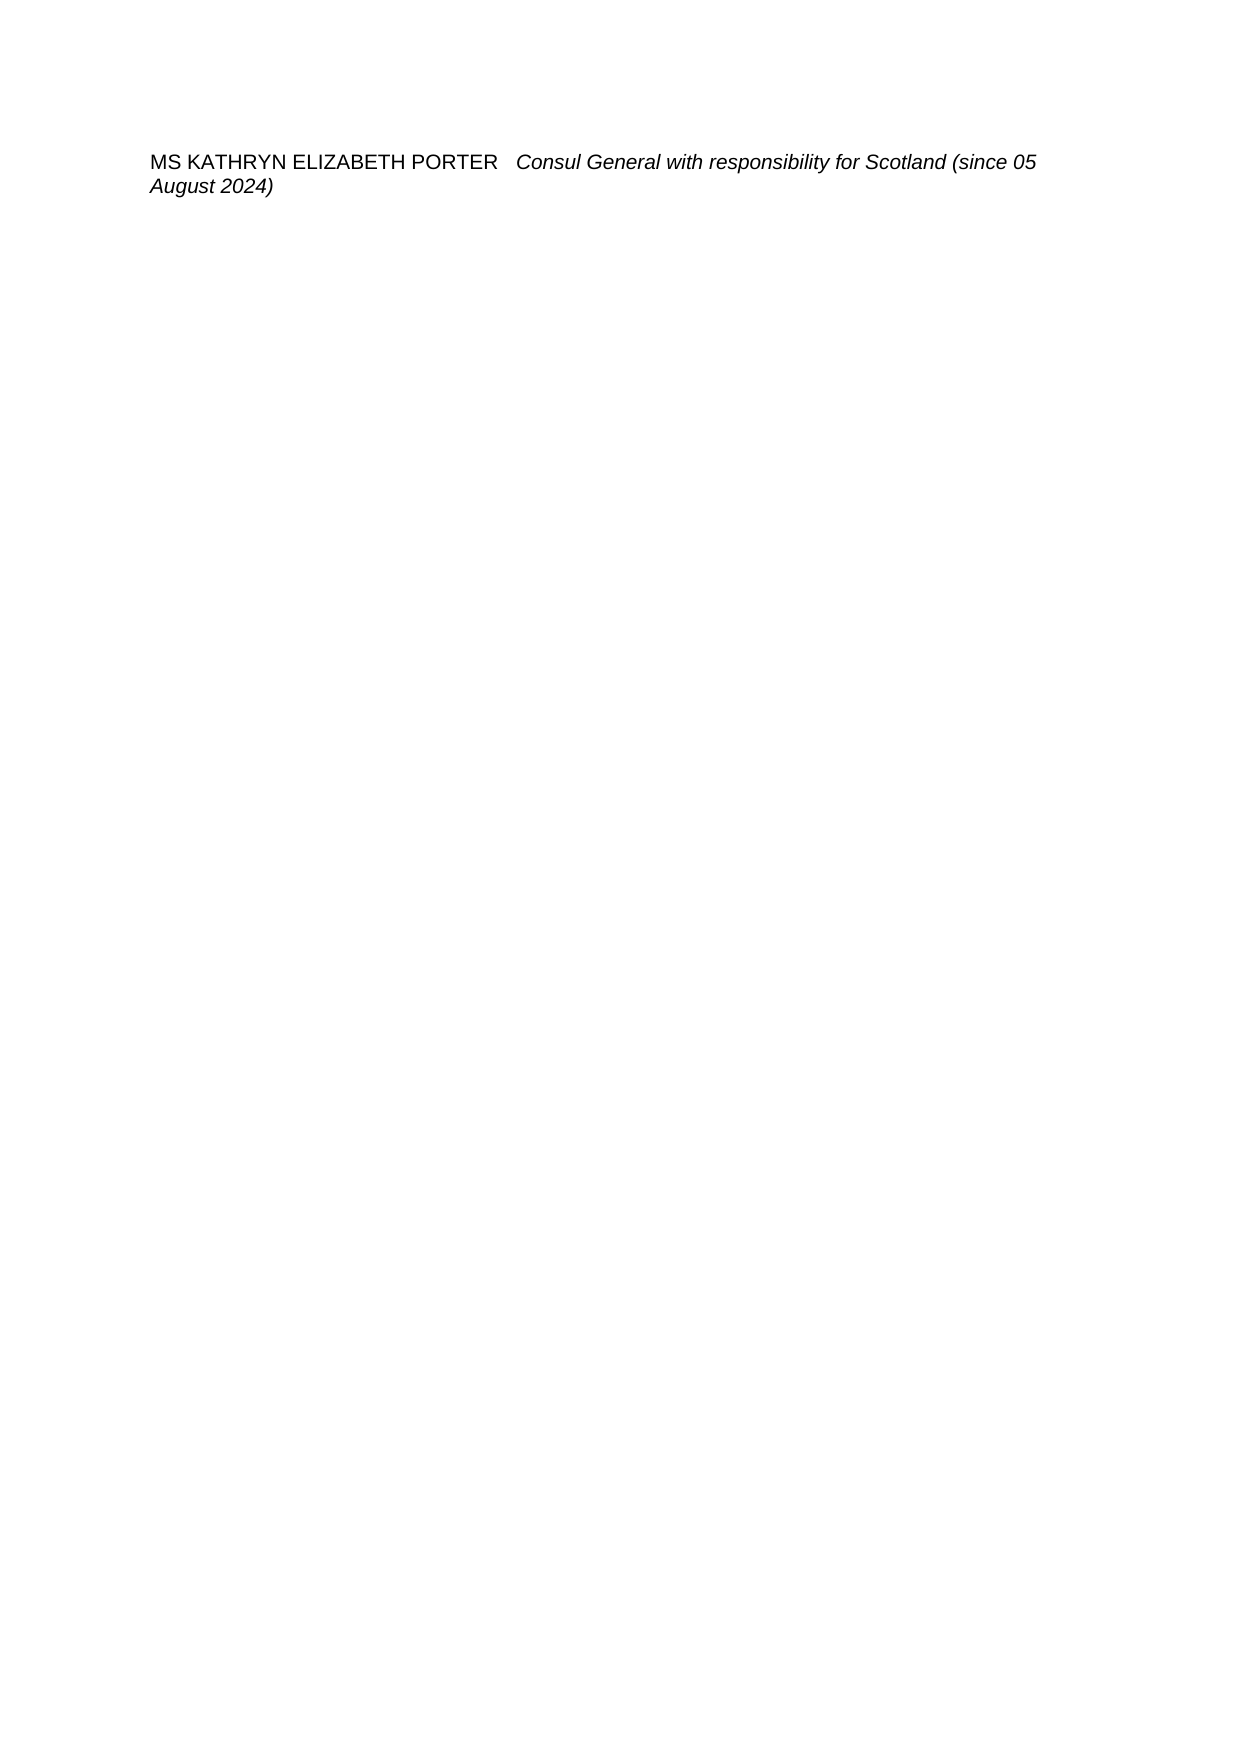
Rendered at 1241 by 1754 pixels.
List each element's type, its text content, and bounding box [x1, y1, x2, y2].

text MS KATHRYN ELIZABETH PORTER Consul General with responsibility for Scotland (since 05 August 2024) [150, 150, 1090, 198]
